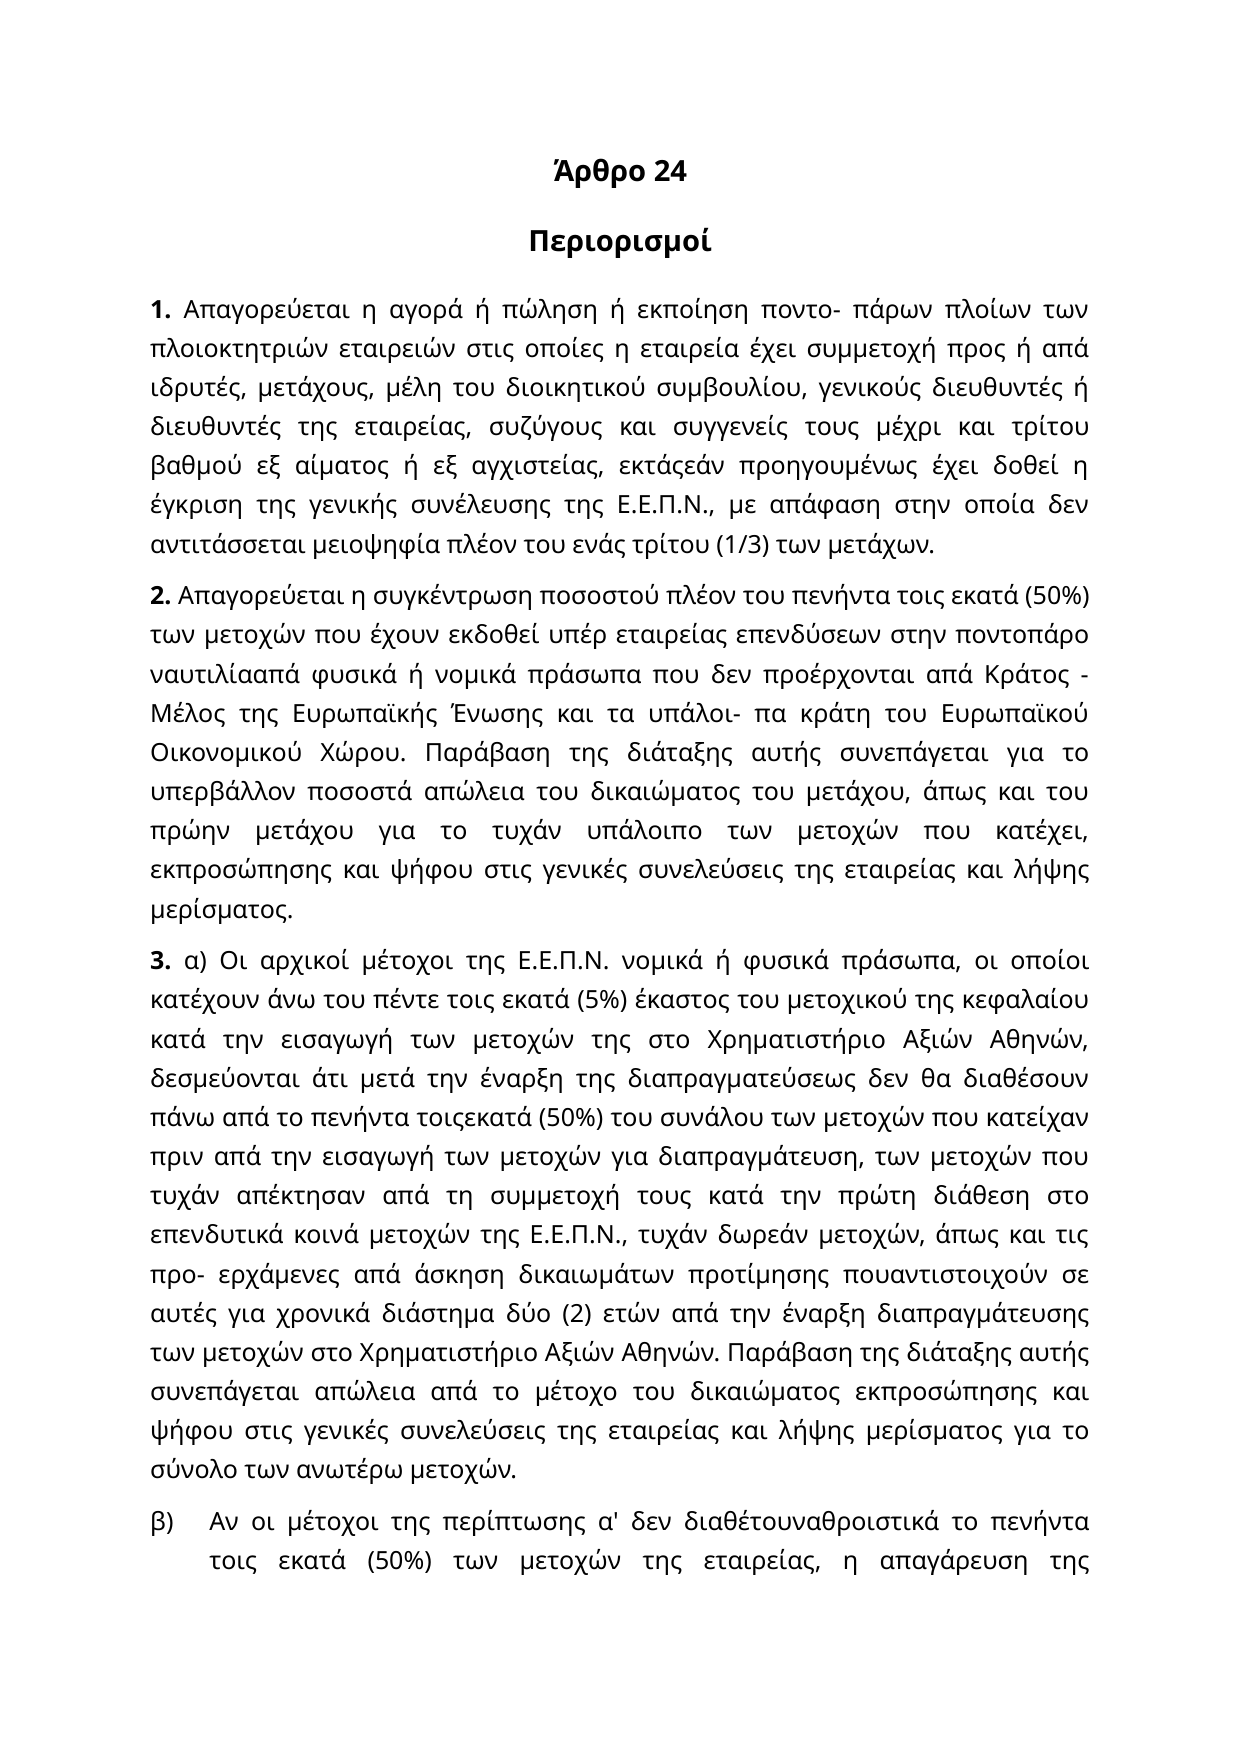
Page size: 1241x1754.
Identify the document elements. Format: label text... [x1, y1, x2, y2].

subtitle Περιορισμοί [150, 221, 1090, 260]
text 2. Απαγορεύεται η συγκέντρωση ποσοστού πλέον του πενήντα τοις εκατά (50%) των μετοχών που έχουν εκδοθεί υπέρ εταιρείας επενδύσεων στην ποντοπάρο ναυτιλίααπά φυσικά ή νομικά πράσωπα που δεν προέρχονται απά Κράτος - Μέλος της Ευρωπαϊκής Ένωσης και τα υπάλοι- πα κράτη του Ευρωπαϊκού Οικονομικού Χώρου. Παράβαση της διάταξης αυτής συνεπάγεται για το υπερβάλλον ποσοστά απώλεια του δικαιώματος του μετάχου, άπως και του πρώην μετάχου για το τυχάν υπάλοιπο των μετοχών που κατέχει, εκπροσώπησης και ψήφου στις γενικές συνελεύσεις της εταιρείας και λήψης μερίσματος. [150, 578, 1090, 925]
text 1. Απαγορεύεται η αγορά ή πώληση ή εκποίηση ποντο- πάρων πλοίων των πλοιοκτητριών εταιρειών στις οποίες η εταιρεία έχει συμμετοχή προς ή απά ιδρυτές, μετάχους, μέλη του διοικητικού συμβουλίου, γενικούς διευθυντές ή διευθυντές της εταιρείας, συζύγους και συγγενείς τους μέχρι και τρίτου βαθμού εξ αίματος ή εξ αγχιστείας, εκτάςεάν προηγουμένως έχει δοθεί η έγκριση της γενικής συνέλευσης της Ε.Ε.Π.Ν., με απάφαση στην οποία δεν αντιτάσσεται μειοψηφία πλέον του ενάς τρίτου (1/3) των μετάχων. [150, 291, 1090, 560]
list β) Αν οι μέτοχοι της περίπτωσης α' δεν διαθέτουναθροιστικά το πενήντα τοις εκατά (50%) των μετοχών της εταιρείας, η απαγάρευση της [150, 1504, 1090, 1577]
text 3. α) Οι αρχικοί μέτοχοι της Ε.Ε.Π.Ν. νομικά ή φυσικά πράσωπα, οι οποίοι κατέχουν άνω του πέντε τοις εκατά (5%) έκαστος του μετοχικού της κεφαλαίου κατά την εισαγωγή των μετοχών της στο Χρηματιστήριο Αξιών Αθηνών, δεσμεύονται άτι μετά την έναρξη της διαπραγματεύσεως δεν θα διαθέσουν πάνω απά το πενήντα τοιςεκατά (50%) του συνάλου των μετοχών που κατείχαν πριν απά την εισαγωγή των μετοχών για διαπραγμάτευση, των μετοχών που τυχάν απέκτησαν απά τη συμμετοχή τους κατά την πρώτη διάθεση στο επενδυτικά κοινά μετοχών της Ε.Ε.Π.Ν., τυχάν δωρεάν μετοχών, άπως και τις προ- ερχάμενες απά άσκηση δικαιωμάτων προτίμησης πουαντιστοιχούν σε αυτές για χρονικά διάστημα δύο (2) ετών απά την έναρξη διαπραγμάτευσης των μετοχών στο Χρηματιστήριο Αξιών Αθηνών. Παράβαση της διάταξης αυτής συνεπάγεται απώλεια απά το μέτοχο του δικαιώματος εκπροσώπησης και ψήφου στις γενικές συνελεύσεις της εταιρείας και λήψης μερίσματος για το σύνολο των ανωτέρω μετοχών. [150, 943, 1090, 1486]
subtitle Άρθρο 24 [150, 150, 1090, 190]
